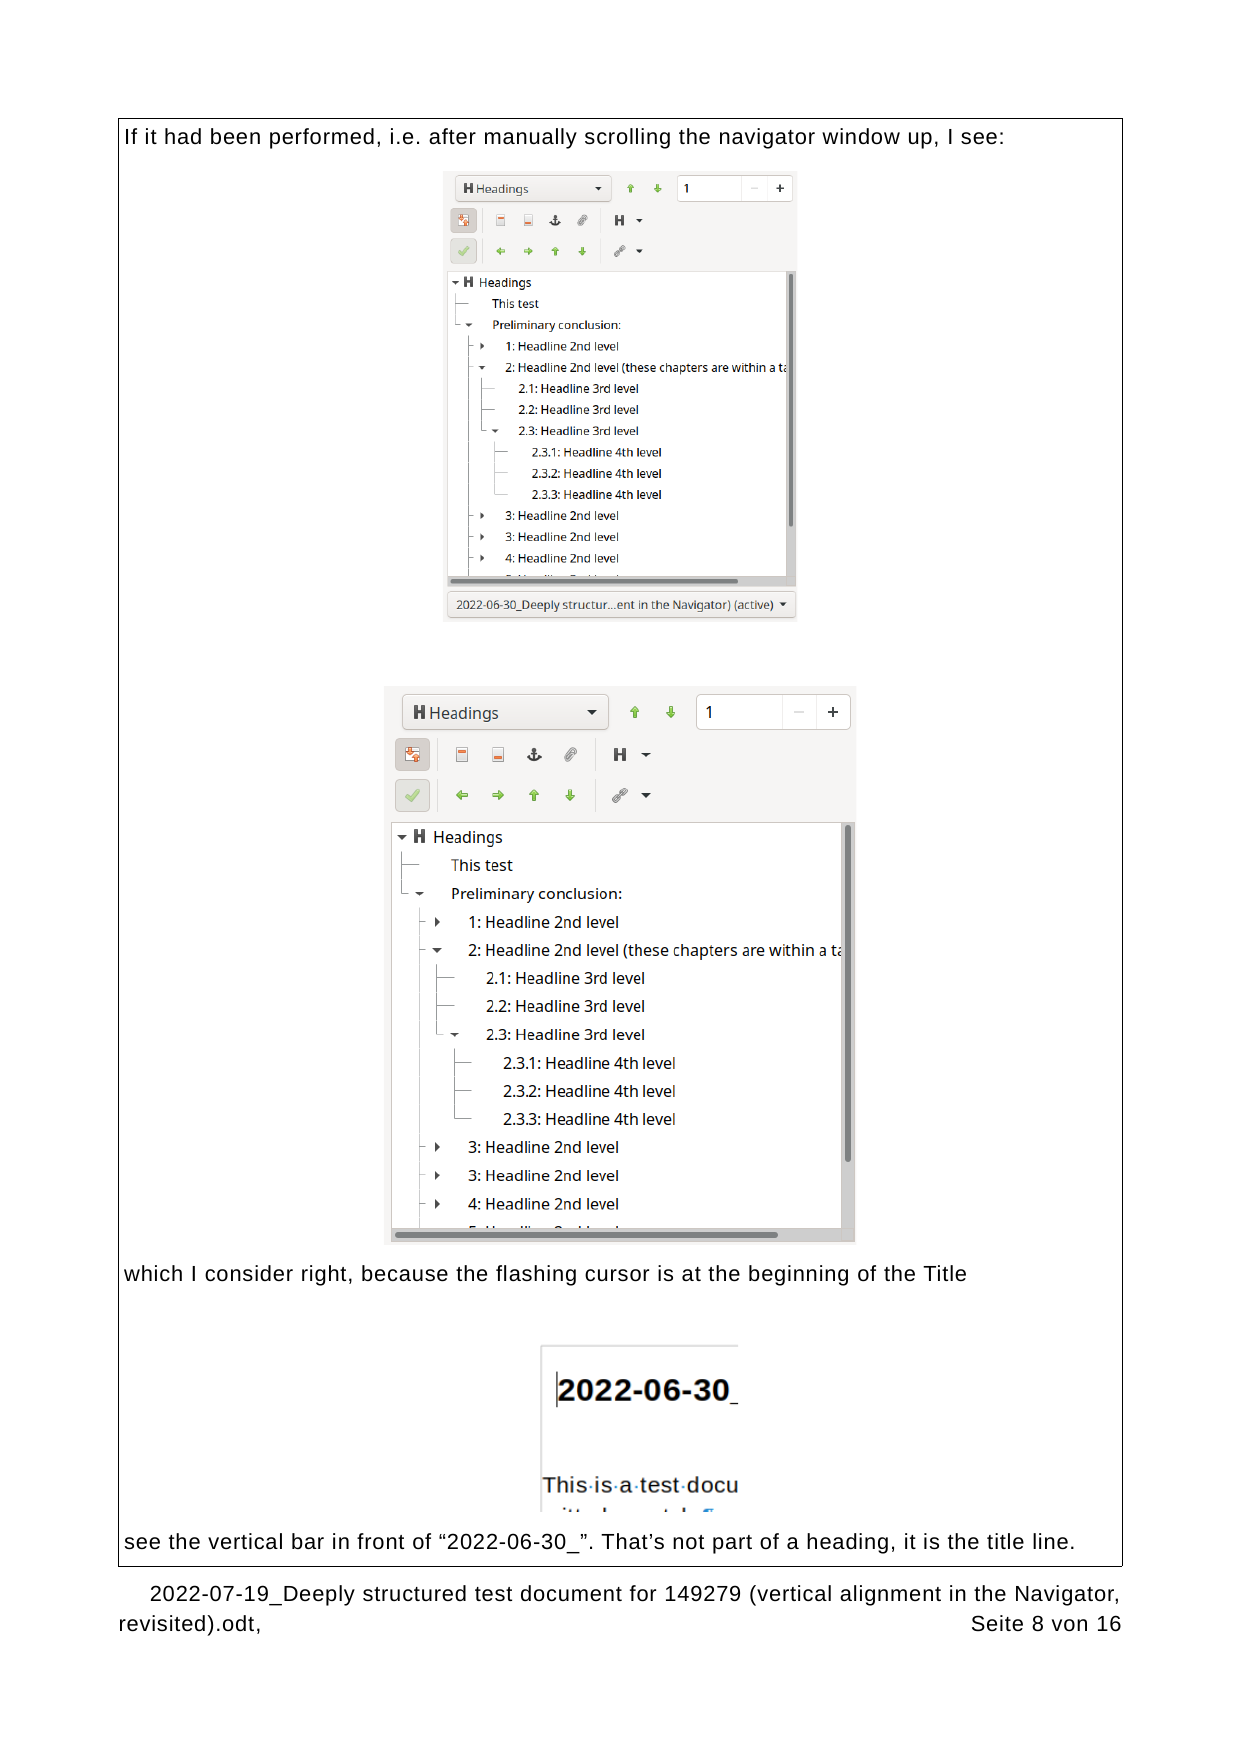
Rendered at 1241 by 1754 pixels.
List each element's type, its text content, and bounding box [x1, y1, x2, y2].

picture [383, 686, 857, 1245]
picture [442, 171, 798, 622]
table_cell If it had been performed, i.e. after manually scrolling the navigator window up, I see: which I consider right, because the flashing cursor is at the beginning of the Title see the vertical bar in front of “2022-06-30_”. That’s not part of a heading, it is the title line. [119, 119, 1122, 1566]
picture [502, 1309, 739, 1512]
